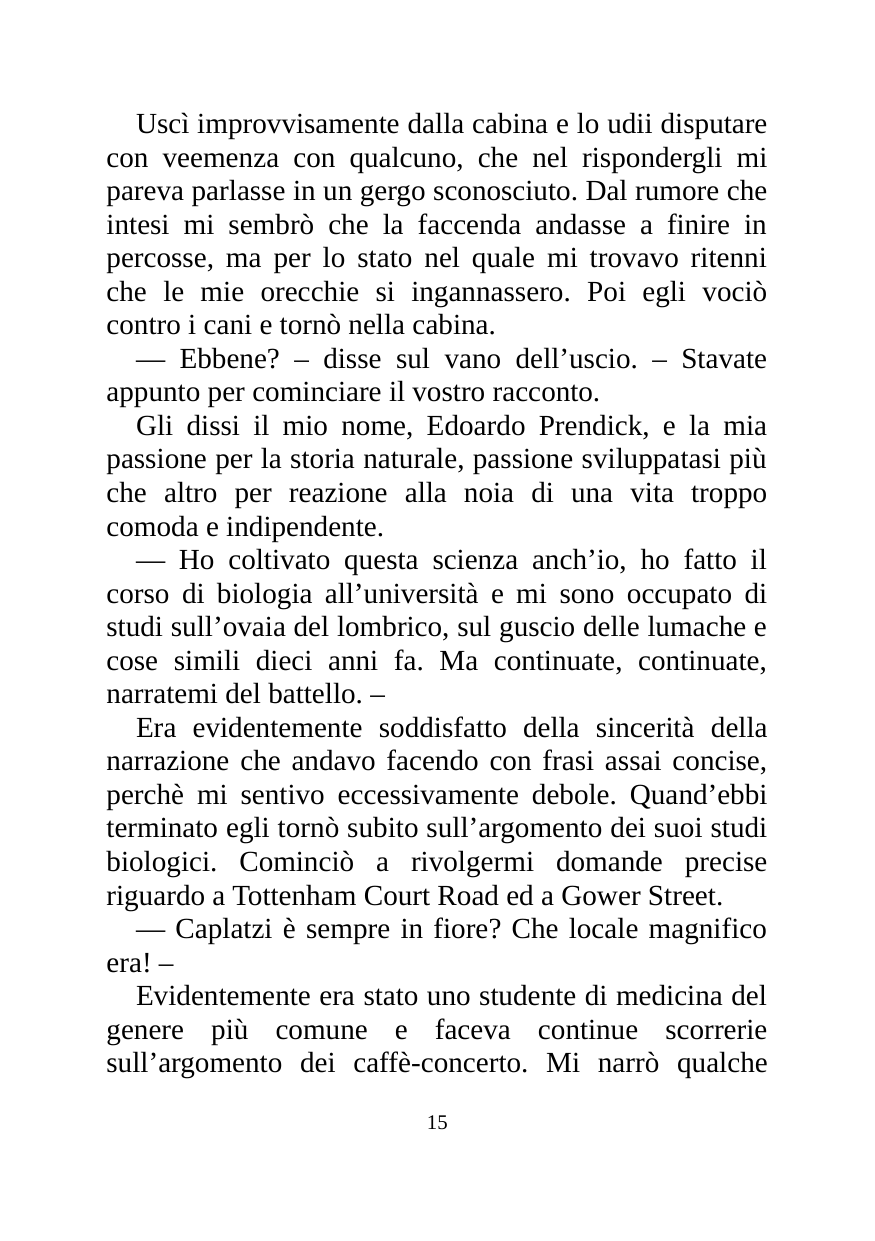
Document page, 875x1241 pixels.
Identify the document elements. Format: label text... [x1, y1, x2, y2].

text — Caplatzi è sempre in fiore? Che locale magnifico era! – [106, 911, 768, 978]
text Gli dissi il mio nome, Edoardo Prendick, e la mia passione per la storia naturale, passione sviluppatasi più che altro per reazione alla noia di una vita troppo comoda e indipendente. [106, 408, 768, 542]
text — Ho coltivato questa scienza anch’io, ho fatto il corso di biologia all’università e mi sono occupato di studi sull’ovaia del lombrico, sul guscio delle lumache e cose simili dieci anni fa. Ma continuate, continuate, narratemi del battello. – [106, 542, 768, 710]
text Era evidentemente soddisfatto della sincerità della narrazione che andavo facendo con frasi assai concise, perchè mi sentivo eccessivamente debole. Quand’ebbi terminato egli tornò subito sull’argomento dei suoi studi biologici. Cominciò a rivolgermi domande precise riguardo a Tottenham Court Road ed a Gower Street. [106, 710, 768, 911]
text Uscì improvvisamente dalla cabina e lo udii disputare con veemenza con qualcuno, che nel rispondergli mi pareva parlasse in un gergo sconosciuto. Dal rumore che intesi mi sembrò che la faccenda andasse a finire in percosse, ma per lo stato nel quale mi trovavo ritenni che le mie orecchie si ingannassero. Poi egli vociò contro i cani e tornò nella cabina. [106, 106, 768, 341]
text Evidentemente era stato uno studente di medicina del genere più comune e faceva continue scorrerie sull’argomento dei caffè-concerto. Mi narrò qualche [106, 978, 768, 1079]
text — Ebbene? – disse sul vano dell’uscio. – Stavate appunto per cominciare il vostro racconto. [106, 341, 768, 408]
